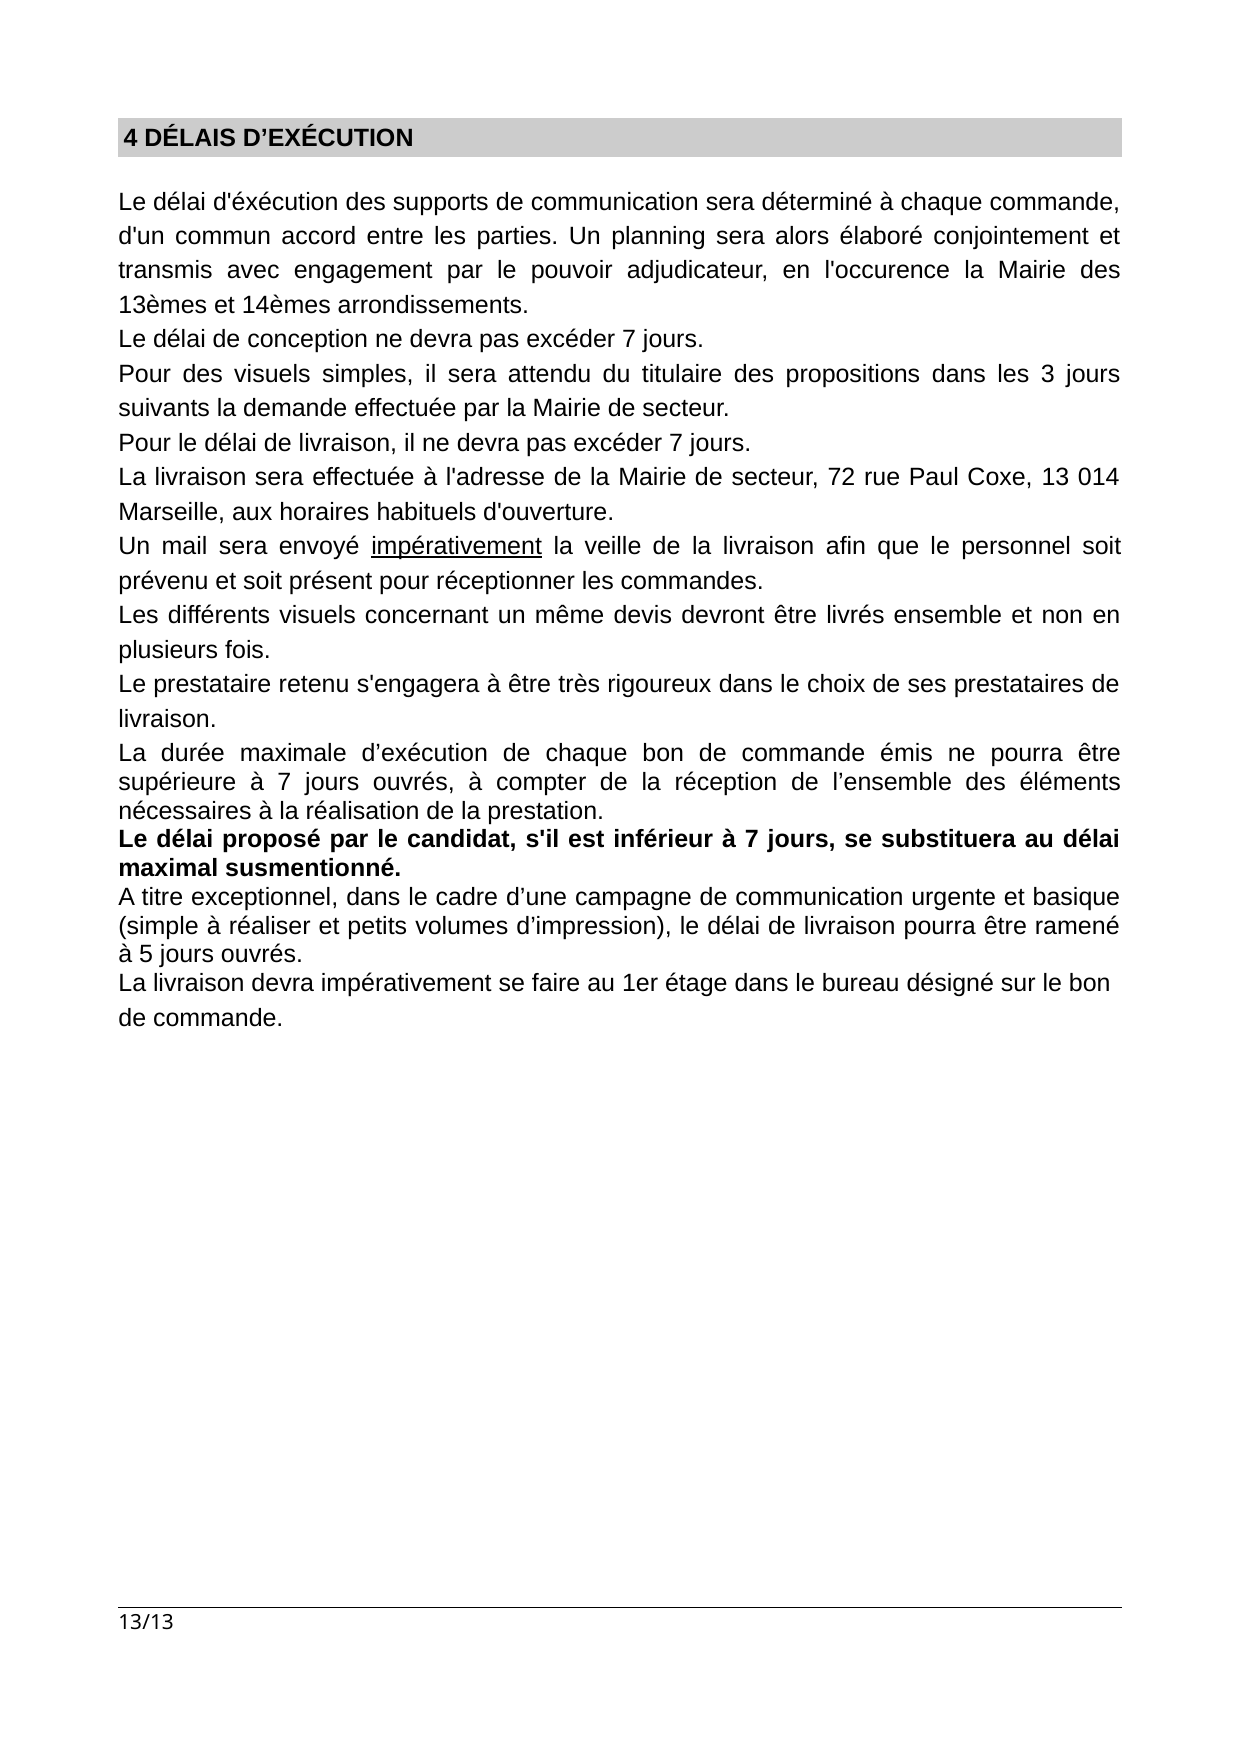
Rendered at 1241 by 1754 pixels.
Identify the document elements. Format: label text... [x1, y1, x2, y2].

text Les différents visuels concernant un même devis devront être livrés ensemble et non en plusieurs fois. [118, 600, 1122, 663]
text La durée maximale d’exécution de chaque bon de commande émis ne pourra être supérieure à 7 jours ouvrés, à compter de la réception de l’ensemble des éléments nécessaires à la réalisation de la prestation. [118, 738, 1122, 824]
text A titre exceptionnel, dans le cadre d’une campagne de communication urgente et basique (simple à réaliser et petits volumes d’impression), le délai de livraison pourra être ramené à 5 jours ouvrés. [118, 882, 1122, 968]
text Pour des visuels simples, il sera attendu du titulaire des propositions dans les 3 jours suivants la demande effectuée par la Mairie de secteur. [118, 359, 1122, 422]
text Le délai proposé par le candidat, s'il est inférieur à 7 jours, se substituera au délai maximal susmentionné. [118, 824, 1122, 882]
text La livraison sera effectuée à l'adresse de la Mairie de secteur, 72 rue Paul Coxe, 13 014 Marseille, aux horaires habituels d'ouverture. [118, 462, 1122, 526]
text Le délai d'éxécution des supports de communication sera déterminé à chaque commande, d'un commun accord entre les parties. Un planning sera alors élaboré conjointement et transmis avec engagement par le pouvoir adjudicateur, en l'occurence la Mairie des 13èmes et 14èmes arrondissements. [118, 187, 1122, 319]
text La livraison devra impérativement se faire au 1er étage dans le bureau désigné sur le bon de commande. [118, 968, 1122, 1031]
subtitle 4 DÉLAIS D’EXÉCUTION [120, 120, 1120, 155]
text Pour le délai de livraison, il ne devra pas excéder 7 jours. [118, 428, 1122, 457]
text Le délai de conception ne devra pas excéder 7 jours. [118, 324, 1122, 353]
text Le prestataire retenu s'engagera à être très rigoureux dans le choix de ses prestataires de livraison. [118, 669, 1122, 732]
text Un mail sera envoyé impérativement la veille de la livraison afin que le personnel soit prévenu et soit présent pour réceptionner les commandes. [118, 531, 1122, 594]
